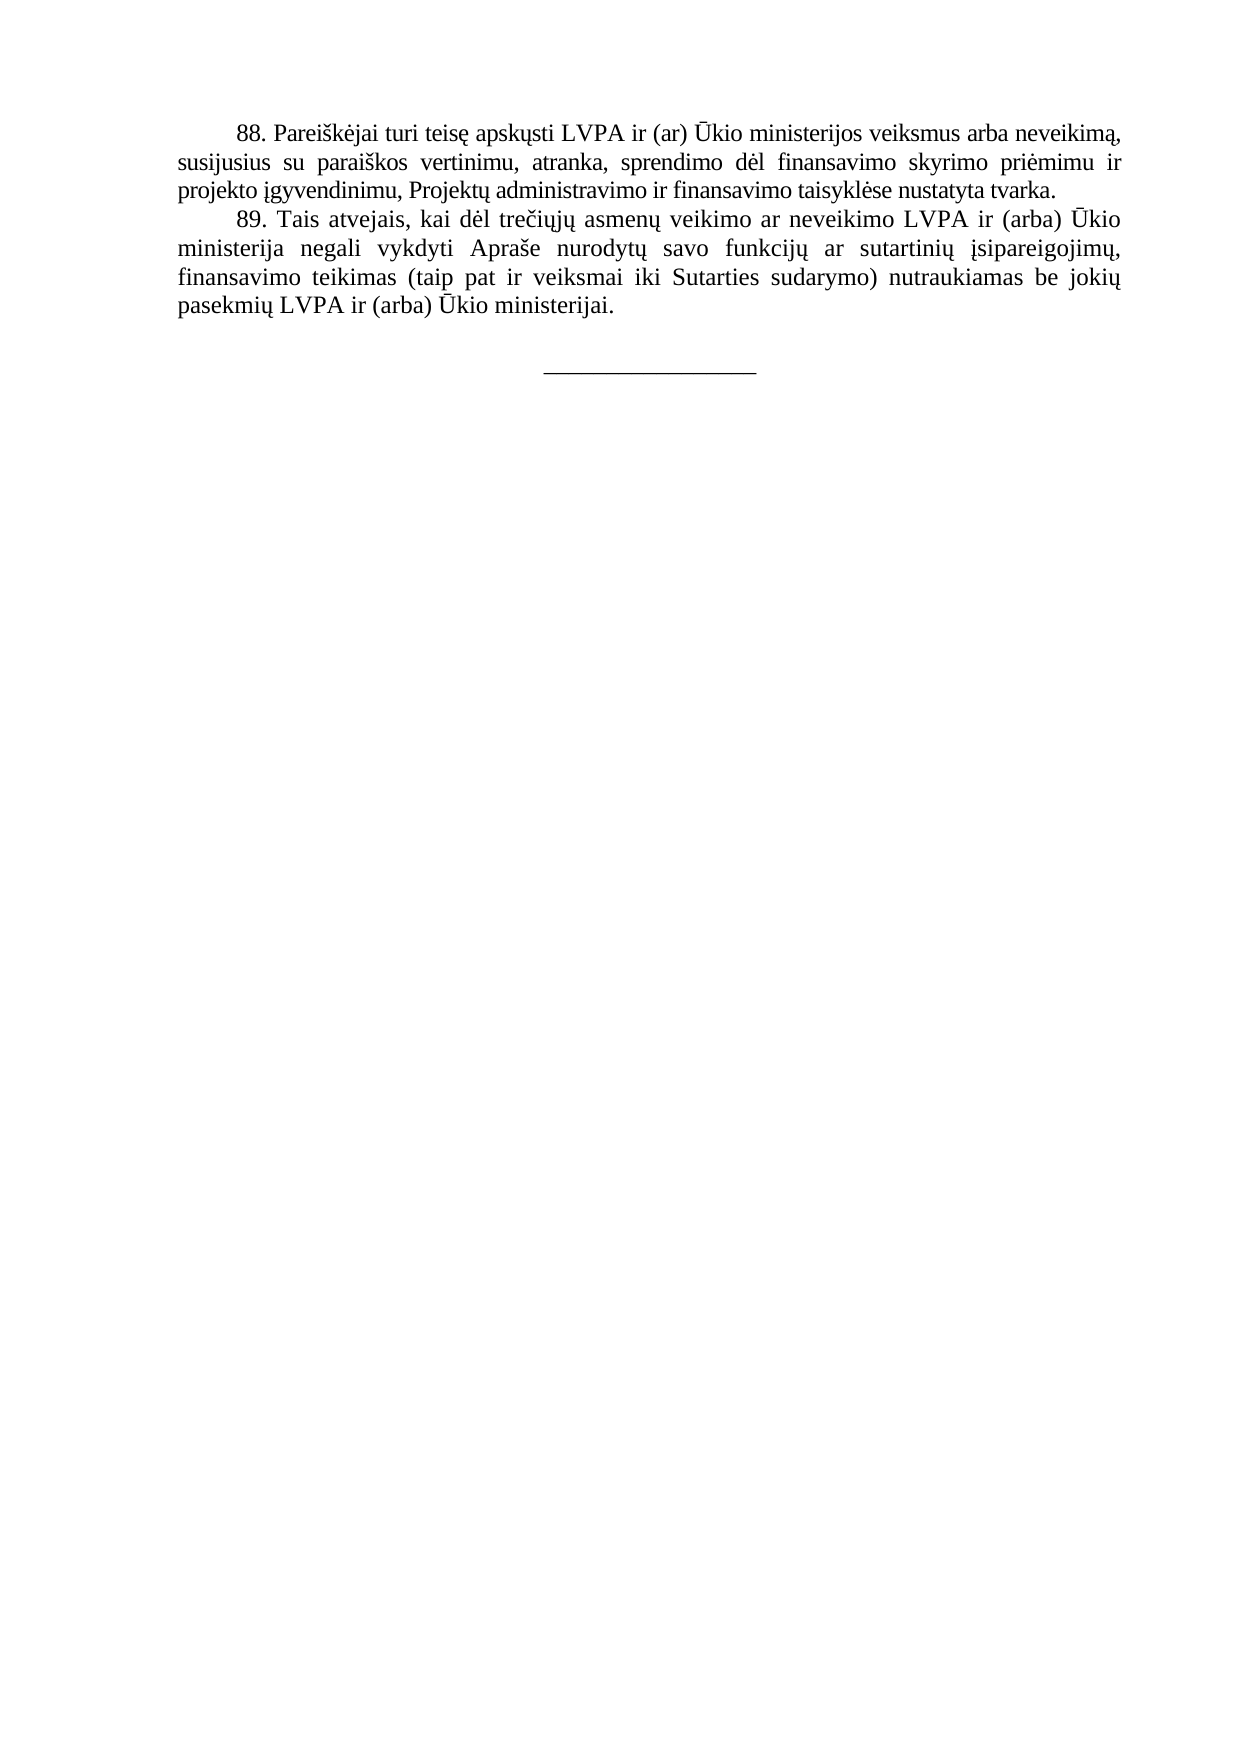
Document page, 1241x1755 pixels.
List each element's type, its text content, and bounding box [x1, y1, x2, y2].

text 88. Pareiškėjai turi teisę apskųsti LVPA ir (ar) Ūkio ministerijos veiksmus arba neveikimą, susijusius su paraiškos vertinimu, atranka, sprendimo dėl finansavimo skyrimo priėmimu ir projekto įgyvendinimu, Projektų administravimo ir finansavimo taisyklėse nustatyta tvarka. [177, 118, 1122, 204]
text 89. Tais atvejais, kai dėl trečiųjų asmenų veikimo ar neveikimo LVPA ir (arba) Ūkio ministerija negali vykdyti Apraše nurodytų savo funkcijų ar sutartinių įsipareigojimų, finansavimo teikimas (taip pat ir veiksmai iki Sutarties sudarymo) nutraukiamas be jokių pasekmių LVPA ir (arba) Ūkio ministerijai. [177, 204, 1122, 319]
text _________________ [177, 348, 1122, 377]
